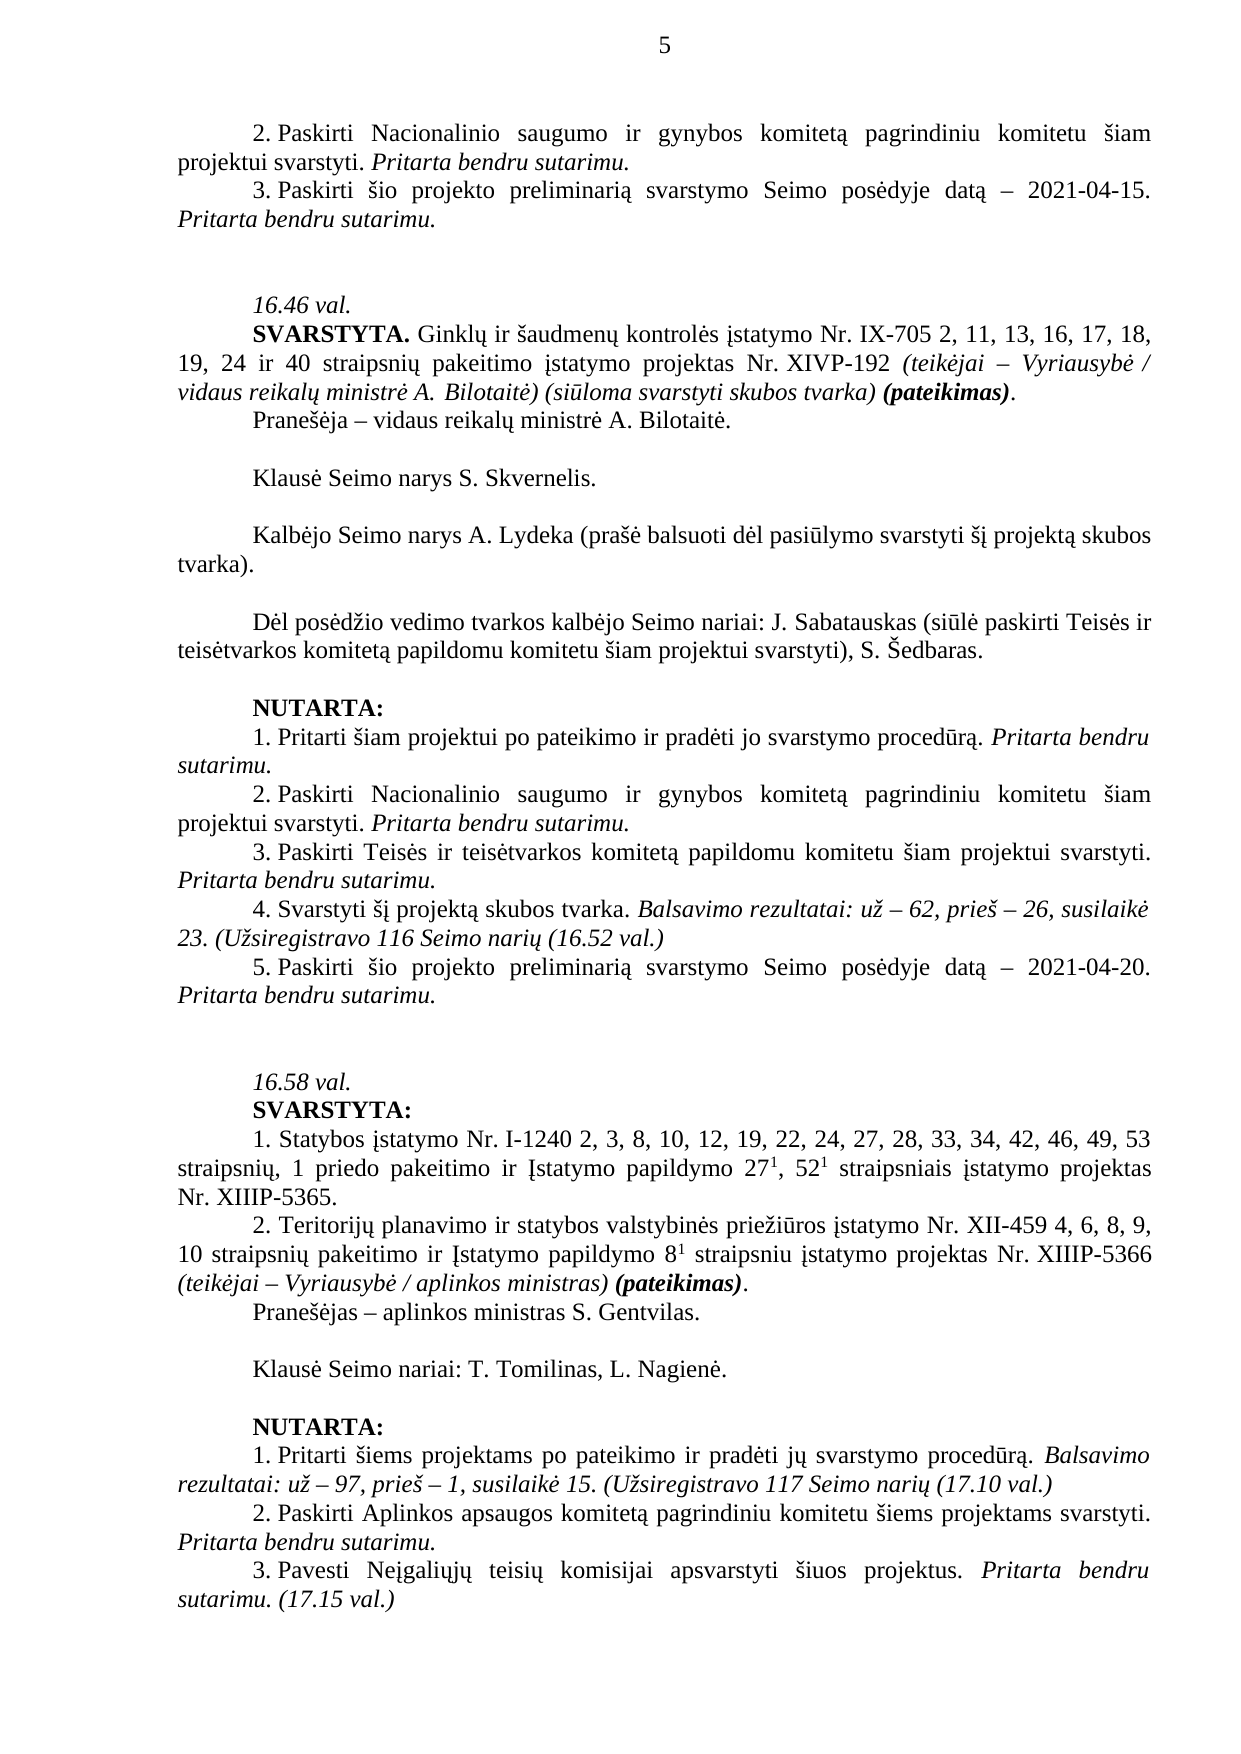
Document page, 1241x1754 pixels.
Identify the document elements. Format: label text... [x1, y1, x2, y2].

text 2. Paskirti Aplinkos apsaugos komitetą pagrindiniu komitetu šiems projektams svarstyti. Pritarta bendru sutarimu. [177, 1498, 1152, 1556]
text 2. Paskirti Nacionalinio saugumo ir gynybos komitetą pagrindiniu komitetu šiam projektui svarstyti. Pritarta bendru sutarimu. [177, 779, 1152, 837]
text Kalbėjo Seimo narys A. Lydeka (prašė balsuoti dėl pasiūlymo svarstyti šį projektą skubos tvarka). [177, 521, 1152, 578]
text 16.58 val. [177, 1067, 1152, 1096]
text 3. Paskirti Teisės ir teisėtvarkos komitetą papildomu komitetu šiam projektui svarstyti. Pritarta bendru sutarimu. [177, 837, 1152, 894]
text Klausė Seimo nariai: T. Tomilinas, L. Nagienė. [177, 1354, 1152, 1383]
text SVARSTYTA: [177, 1096, 1152, 1124]
text 2. Teritorijų planavimo ir statybos valstybinės priežiūros įstatymo Nr. XII-459 4, 6, 8, 9, 10 straipsnių pakeitimo ir Įstatymo papildymo 81 straipsniu įstatymo projektas Nr. XIIIP-5366 (teikėjai – Vyriausybė / aplinkos ministras) (pateikimas). [177, 1211, 1152, 1297]
text 1. Pritarti šiems projektams po pateikimo ir pradėti jų svarstymo procedūrą. Balsavimo rezultatai: už – 97, prieš – 1, susilaikė 15. (Užsiregistravo 117 Seimo narių (17.10 val.) [177, 1441, 1152, 1498]
text Dėl posėdžio vedimo tvarkos kalbėjo Seimo nariai: J. Sabatauskas (siūlė paskirti Teisės ir teisėtvarkos komitetą papildomu komitetu šiam projektui svarstyti), S. Šedbaras. [177, 607, 1152, 664]
text NUTARTA: [177, 693, 1152, 722]
text 3. Paskirti šio projekto preliminarią svarstymo Seimo posėdyje datą – 2021-04-15. Pritarta bendru sutarimu. [177, 176, 1152, 233]
text 1. Statybos įstatymo Nr. I-1240 2, 3, 8, 10, 12, 19, 22, 24, 27, 28, 33, 34, 42, 46, 49, 53 straipsnių, 1 priedo pakeitimo ir Įstatymo papildymo 271, 521 straipsniais įstatymo projektas Nr. XIIIP-5365. [177, 1124, 1152, 1211]
text 3. Pavesti Neįgaliųjų teisių komisijai apsvarstyti šiuos projektus. Pritarta bendru sutarimu. (17.15 val.) [177, 1556, 1152, 1613]
text Pranešėjas – aplinkos ministras S. Gentvilas. [177, 1297, 1152, 1326]
text 16.46 val. [177, 291, 1152, 319]
text 1. Pritarti šiam projektui po pateikimo ir pradėti jo svarstymo procedūrą. Pritarta bendru sutarimu. [177, 722, 1152, 779]
text NUTARTA: [177, 1412, 1152, 1441]
text 2. Paskirti Nacionalinio saugumo ir gynybos komitetą pagrindiniu komitetu šiam projektui svarstyti. Pritarta bendru sutarimu. [177, 118, 1152, 176]
text Pranešėja – vidaus reikalų ministrė A. Bilotaitė. [177, 406, 1152, 434]
text Klausė Seimo narys S. Skvernelis. [177, 463, 1152, 492]
text SVARSTYTA. Ginklų ir šaudmenų kontrolės įstatymo Nr. IX-705 2, 11, 13, 16, 17, 18, 19, 24 ir 40 straipsnių pakeitimo įstatymo projektas Nr. XIVP-192 (teikėjai – Vyriausybė / vidaus reikalų ministrė A. Bilotaitė) (siūloma svarstyti skubos tvarka) (pateikimas). [177, 319, 1152, 406]
text 5. Paskirti šio projekto preliminarią svarstymo Seimo posėdyje datą – 2021-04-20. Pritarta bendru sutarimu. [177, 952, 1152, 1009]
text 4. Svarstyti šį projektą skubos tvarka. Balsavimo rezultatai: už – 62, prieš – 26, susilaikė 23. (Užsiregistravo 116 Seimo narių (16.52 val.) [177, 894, 1152, 952]
